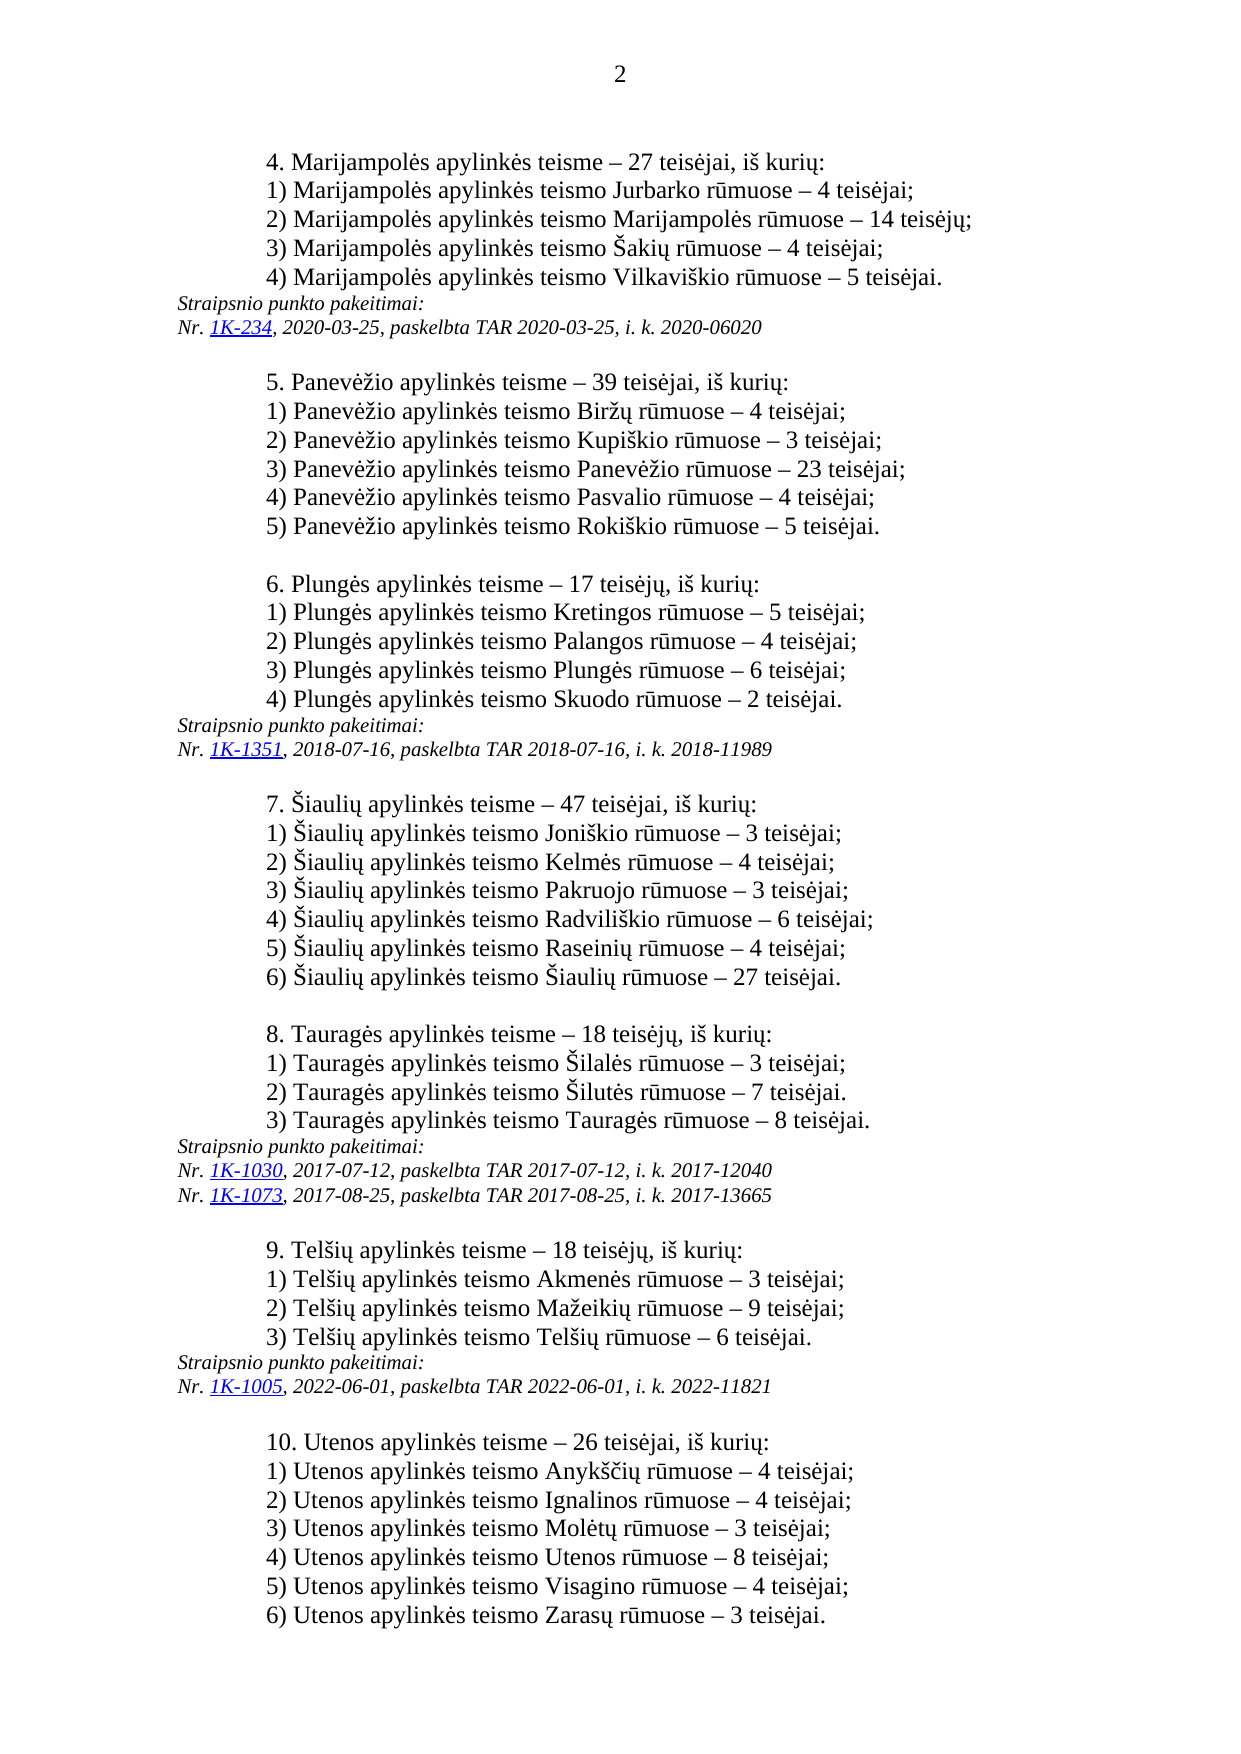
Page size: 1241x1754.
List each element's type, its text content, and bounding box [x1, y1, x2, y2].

text 1) Tauragės apylinkės teismo Šilalės rūmuose – 3 teisėjai; [177, 1048, 1063, 1077]
text 2) Tauragės apylinkės teismo Šilutės rūmuose – 7 teisėjai. [177, 1077, 1063, 1106]
text 4) Panevėžio apylinkės teismo Pasvalio rūmuose – 4 teisėjai; [177, 482, 1063, 511]
text 4) Utenos apylinkės teismo Utenos rūmuose – 8 teisėjai; [177, 1542, 1063, 1571]
text 2) Panevėžio apylinkės teismo Kupiškio rūmuose – 3 teisėjai; [177, 425, 1063, 454]
text 2) Plungės apylinkės teismo Palangos rūmuose – 4 teisėjai; [177, 626, 1063, 655]
text Straipsnio punkto pakeitimai: [177, 291, 1063, 315]
text 3) Telšių apylinkės teismo Telšių rūmuose – 6 teisėjai. [177, 1322, 1063, 1350]
text Nr. 1K-1073, 2017-08-25, paskelbta TAR 2017-08-25, i. k. 2017-13665 [177, 1182, 1063, 1207]
text 6) Utenos apylinkės teismo Zarasų rūmuose – 3 teisėjai. [177, 1600, 1063, 1628]
text 3) Utenos apylinkės teismo Molėtų rūmuose – 3 teisėjai; [177, 1513, 1063, 1542]
text 1) Šiaulių apylinkės teismo Joniškio rūmuose – 3 teisėjai; [177, 818, 1063, 847]
text Nr. 1K-234, 2020-03-25, paskelbta TAR 2020-03-25, i. k. 2020-06020 [177, 315, 1063, 339]
text 8. Tauragės apylinkės teisme – 18 teisėjų, iš kurių: [177, 1019, 1063, 1048]
text 10. Utenos apylinkės teisme – 26 teisėjai, iš kurių: [177, 1427, 1063, 1456]
text 3) Tauragės apylinkės teismo Tauragės rūmuose – 8 teisėjai. [177, 1106, 1063, 1134]
text 5) Šiaulių apylinkės teismo Raseinių rūmuose – 4 teisėjai; [177, 933, 1063, 962]
text 5. Panevėžio apylinkės teisme – 39 teisėjai, iš kurių: [177, 367, 1063, 396]
text 2) Utenos apylinkės teismo Ignalinos rūmuose – 4 teisėjai; [177, 1485, 1063, 1513]
text 1) Telšių apylinkės teismo Akmenės rūmuose – 3 teisėjai; [177, 1264, 1063, 1293]
text 4. Marijampolės apylinkės teisme – 27 teisėjai, iš kurių: [177, 147, 1063, 176]
text 1) Utenos apylinkės teismo Anykščių rūmuose – 4 teisėjai; [177, 1456, 1063, 1485]
text Straipsnio punkto pakeitimai: [177, 1134, 1063, 1158]
text 3) Šiaulių apylinkės teismo Pakruojo rūmuose – 3 teisėjai; [177, 876, 1063, 904]
text 7. Šiaulių apylinkės teisme – 47 teisėjai, iš kurių: [177, 789, 1063, 818]
text Nr. 1K-1005, 2022-06-01, paskelbta TAR 2022-06-01, i. k. 2022-11821 [177, 1374, 1063, 1398]
text 3) Panevėžio apylinkės teismo Panevėžio rūmuose – 23 teisėjai; [177, 454, 1063, 482]
text 1) Plungės apylinkės teismo Kretingos rūmuose – 5 teisėjai; [177, 597, 1063, 626]
text 1) Marijampolės apylinkės teismo Jurbarko rūmuose – 4 teisėjai; [177, 176, 1063, 204]
text 3) Marijampolės apylinkės teismo Šakių rūmuose – 4 teisėjai; [177, 233, 1063, 262]
text 2) Šiaulių apylinkės teismo Kelmės rūmuose – 4 teisėjai; [177, 847, 1063, 876]
text Straipsnio punkto pakeitimai: [177, 712, 1063, 737]
text 6. Plungės apylinkės teisme – 17 teisėjų, iš kurių: [177, 569, 1063, 597]
text 5) Utenos apylinkės teismo Visagino rūmuose – 4 teisėjai; [177, 1571, 1063, 1600]
text Nr. 1K-1030, 2017-07-12, paskelbta TAR 2017-07-12, i. k. 2017-12040 [177, 1158, 1063, 1182]
text 4) Šiaulių apylinkės teismo Radviliškio rūmuose – 6 teisėjai; [177, 904, 1063, 933]
text 3) Plungės apylinkės teismo Plungės rūmuose – 6 teisėjai; [177, 655, 1063, 684]
text 5) Panevėžio apylinkės teismo Rokiškio rūmuose – 5 teisėjai. [177, 511, 1063, 540]
text 6) Šiaulių apylinkės teismo Šiaulių rūmuose – 27 teisėjai. [177, 962, 1063, 991]
text 2) Telšių apylinkės teismo Mažeikių rūmuose – 9 teisėjai; [177, 1293, 1063, 1322]
text Nr. 1K-1351, 2018-07-16, paskelbta TAR 2018-07-16, i. k. 2018-11989 [177, 737, 1063, 761]
text 9. Telšių apylinkės teisme – 18 teisėjų, iš kurių: [177, 1235, 1063, 1264]
text 4) Plungės apylinkės teismo Skuodo rūmuose – 2 teisėjai. [177, 684, 1063, 712]
text 2) Marijampolės apylinkės teismo Marijampolės rūmuose – 14 teisėjų; [177, 204, 1063, 233]
text 1) Panevėžio apylinkės teismo Biržų rūmuose – 4 teisėjai; [177, 396, 1063, 425]
text Straipsnio punkto pakeitimai: [177, 1350, 1063, 1374]
text 4) Marijampolės apylinkės teismo Vilkaviškio rūmuose – 5 teisėjai. [177, 262, 1063, 291]
